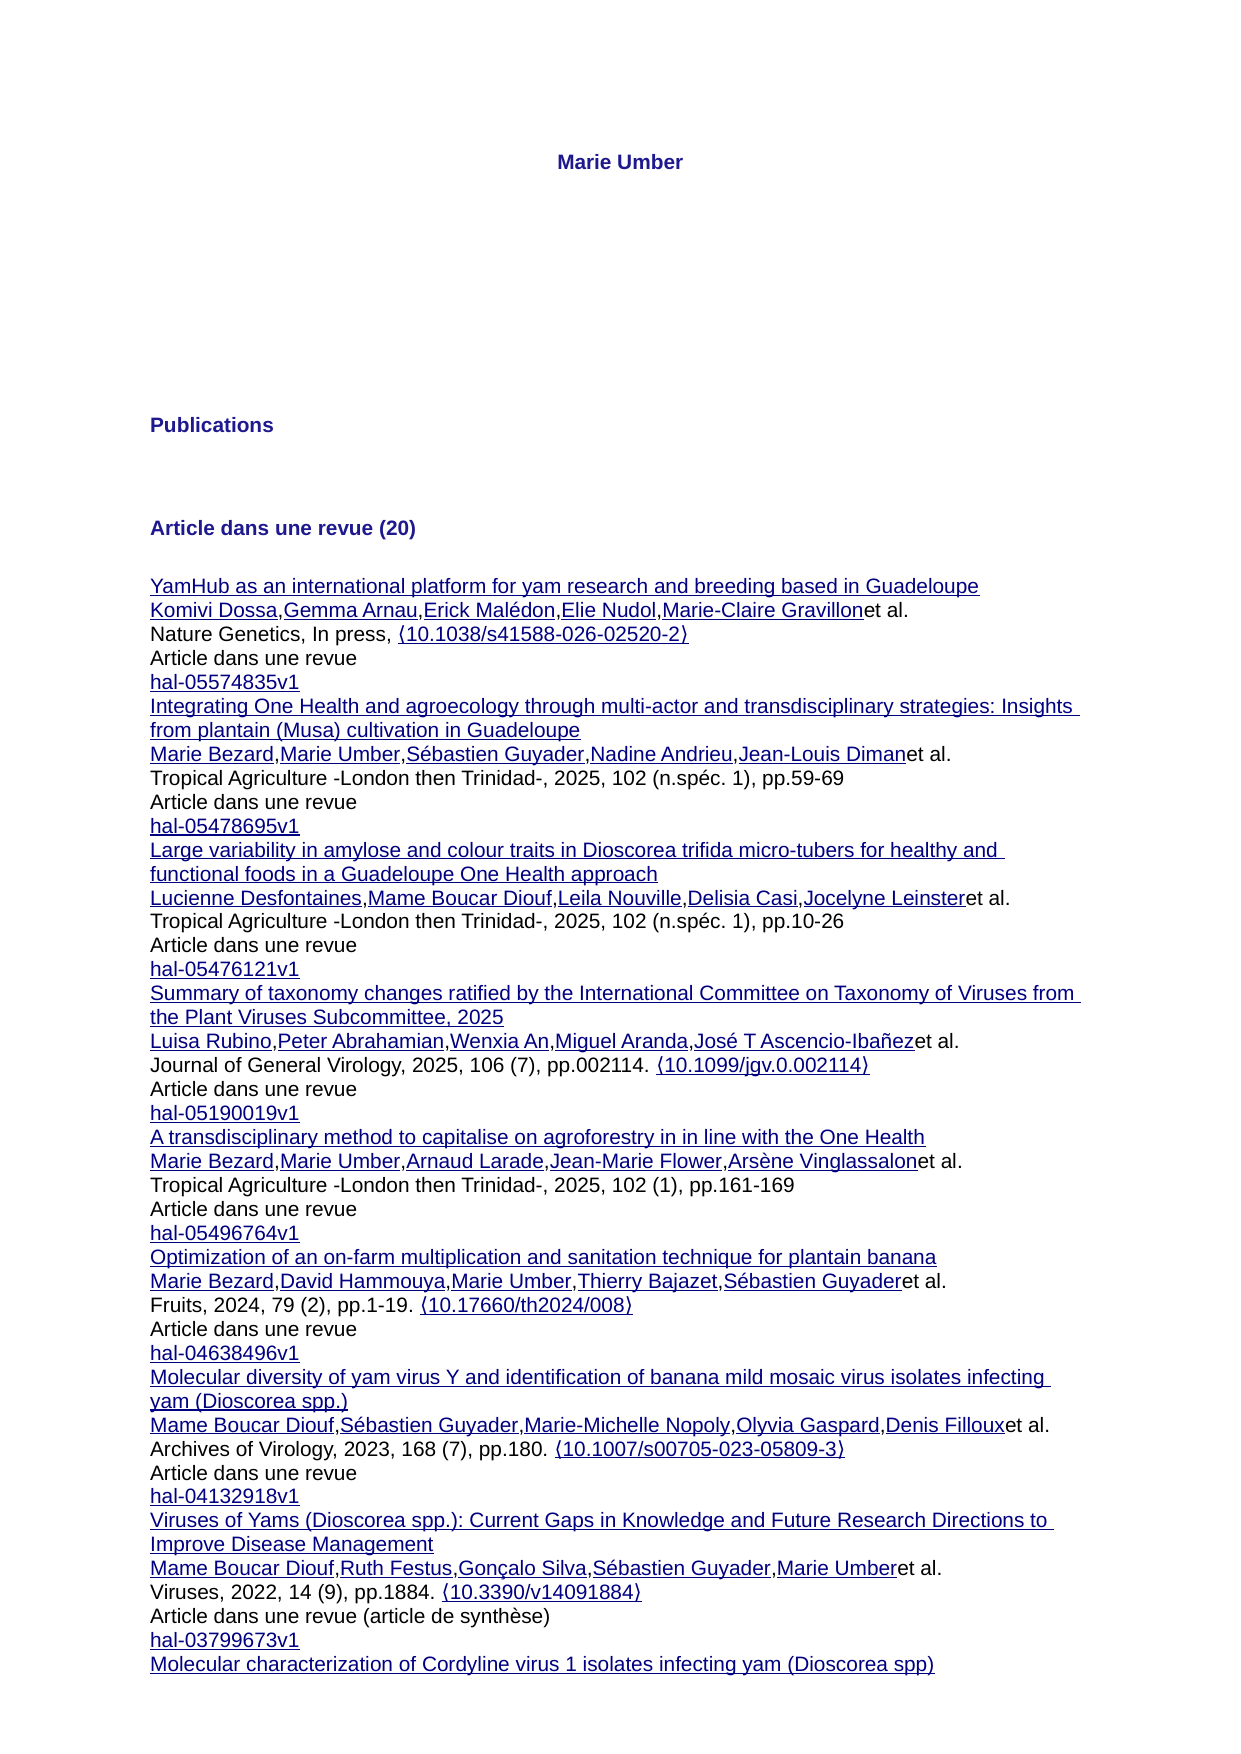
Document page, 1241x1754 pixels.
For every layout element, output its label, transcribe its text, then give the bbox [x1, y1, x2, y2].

subtitle Publications [150, 412, 1090, 436]
table_header YamHub as an international platform for yam research and breeding based in Guadeloupe Komivi Dossa,Gemma Arnau,Erick Malédon,Elie Nudol,Marie-Claire Gravillonet al. Nature Genetics, In press, ⟨10.1038/s41588-026-02520-2⟩ Article dans une revue hal-05574835v1 [150, 574, 1090, 694]
table_cell Molecular diversity of yam virus Y and identification of banana mild mosaic virus isolates infecting yam (Dioscorea spp.) Mame Boucar Diouf,Sébastien Guyader,Marie-Michelle Nopoly,Olyvia Gaspard,Denis Fillouxet al. Archives of Virology, 2023, 168 (7), pp.180. ⟨10.1007/s00705-023-05809-3⟩ Article dans une revue hal-04132918v1 [150, 1365, 1090, 1508]
table_cell Viruses of Yams (Dioscorea spp.): Current Gaps in Knowledge and Future Research Directions to Improve Disease Management Mame Boucar Diouf,Ruth Festus,Gonçalo Silva,Sébastien Guyader,Marie Umberet al. Viruses, 2022, 14 (9), pp.1884. ⟨10.3390/v14091884⟩ Article dans une revue (article de synthèse) hal-03799673v1 [150, 1508, 1090, 1652]
subtitle Marie Umber [150, 150, 1090, 174]
table_cell Optimization of an on-farm multiplication and sanitation technique for plantain banana Marie Bezard,David Hammouya,Marie Umber,Thierry Bajazet,Sébastien Guyaderet al. Fruits, 2024, 79 (2), pp.1-19. ⟨10.17660/th2024/008⟩ Article dans une revue hal-04638496v1 [150, 1245, 1090, 1364]
table_cell Molecular characterization of Cordyline virus 1 isolates infecting yam (Dioscorea spp) [150, 1652, 1090, 1676]
table_cell Summary of taxonomy changes ratified by the International Committee on Taxonomy of Viruses from the Plant Viruses Subcommittee, 2025 Luisa Rubino,Peter Abrahamian,Wenxia An,Miguel Aranda,José T Ascencio-Ibañezet al. Journal of General Virology, 2025, 106 (7), pp.002114. ⟨10.1099/jgv.0.002114⟩ Article dans une revue hal-05190019v1 [150, 981, 1090, 1125]
table_cell A transdisciplinary method to capitalise on agroforestry in in line with the One Health Marie Bezard,Marie Umber,Arnaud Larade,Jean-Marie Flower,Arsène Vinglassalonet al. Tropical Agriculture -London then Trinidad-, 2025, 102 (1), pp.161-169 Article dans une revue hal-05496764v1 [150, 1125, 1090, 1245]
table_cell Integrating One Health and agroecology through multi-actor and transdisciplinary strategies: Insights from plantain (Musa) cultivation in Guadeloupe Marie Bezard,Marie Umber,Sébastien Guyader,Nadine Andrieu,Jean-Louis Dimanet al. Tropical Agriculture -London then Trinidad-, 2025, 102 (n.spéc. 1), pp.59-69 Article dans une revue hal-05478695v1 [150, 694, 1090, 837]
table_cell Large variability in amylose and colour traits in Dioscorea trifida micro-tubers for healthy and functional foods in a Guadeloupe One Health approach Lucienne Desfontaines,Mame Boucar Diouf,Leila Nouville,Delisia Casi,Jocelyne Leinsteret al. Tropical Agriculture -London then Trinidad-, 2025, 102 (n.spéc. 1), pp.10-26 Article dans une revue hal-05476121v1 [150, 838, 1090, 981]
subtitle Article dans une revue (20) [150, 516, 1090, 539]
